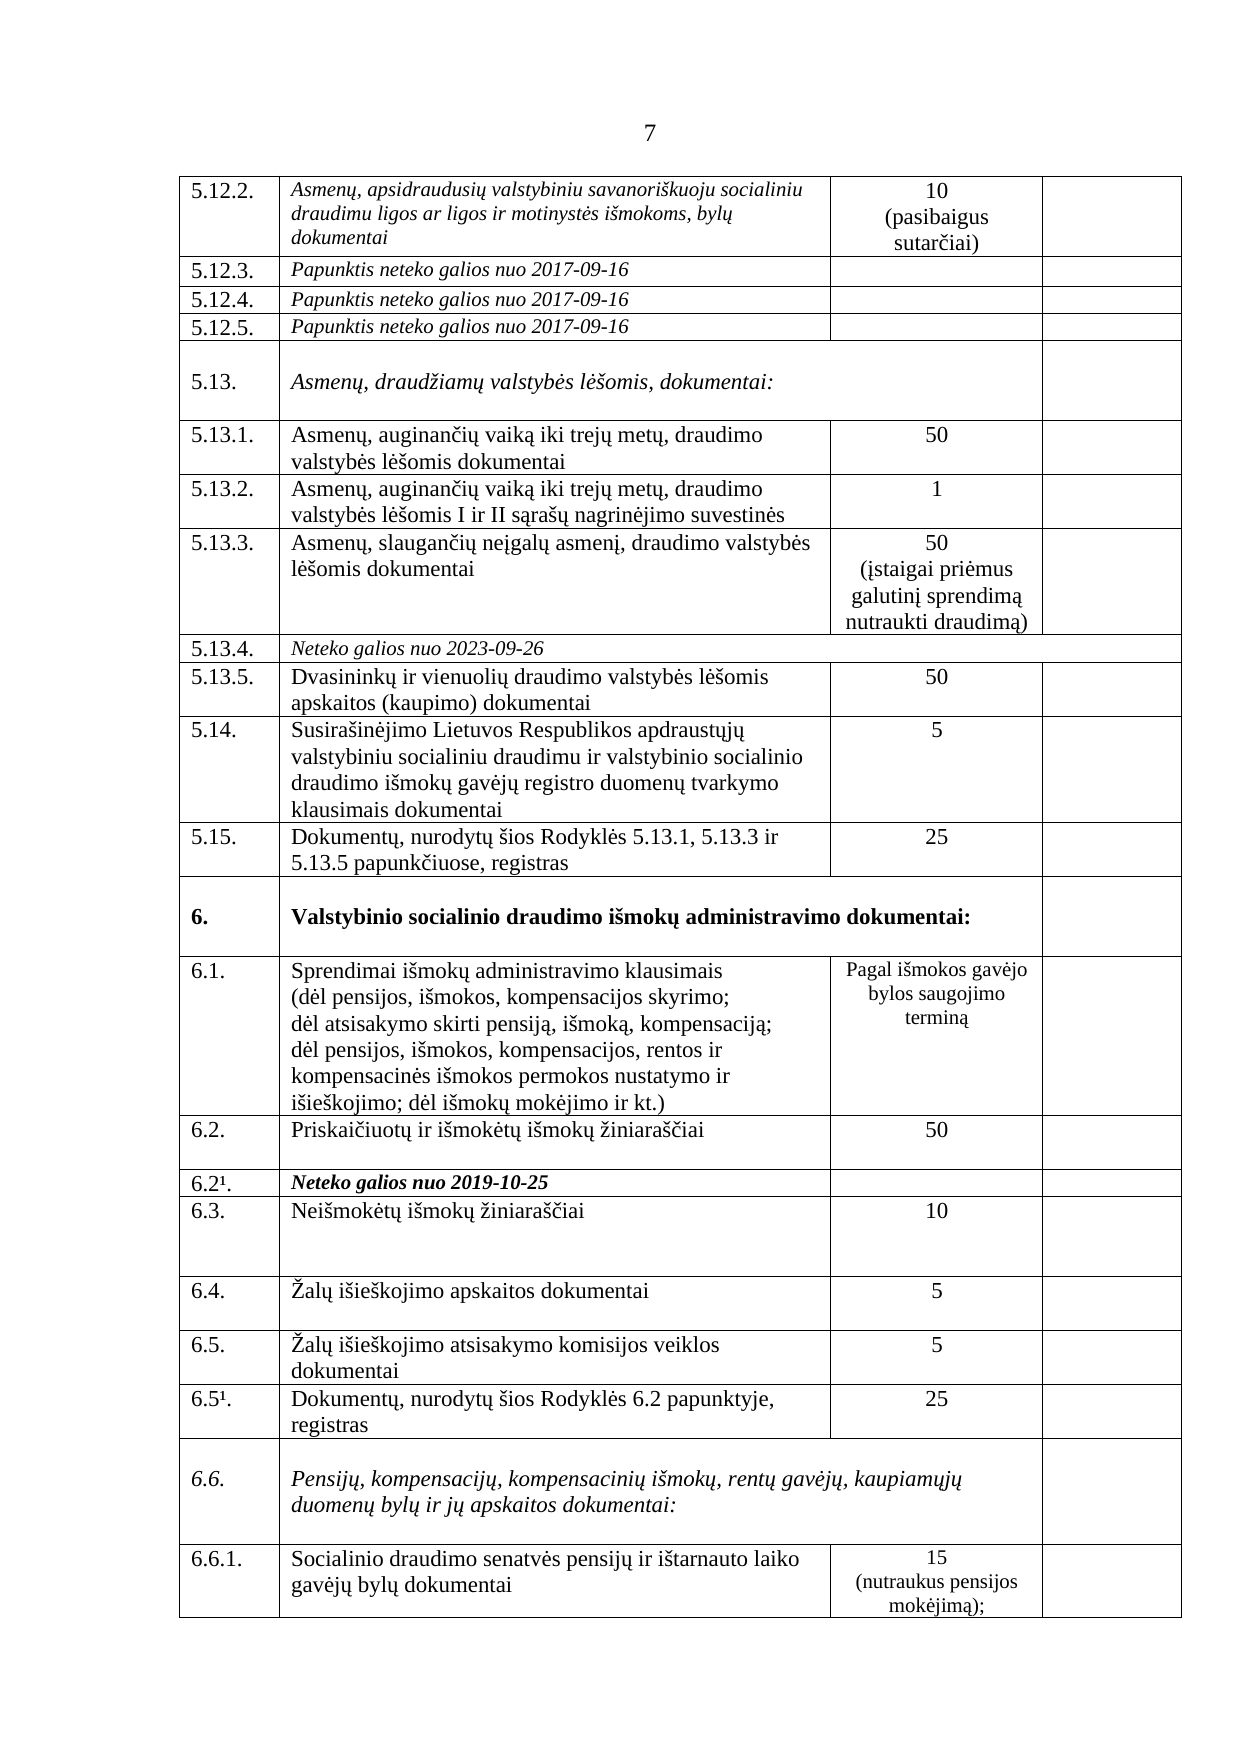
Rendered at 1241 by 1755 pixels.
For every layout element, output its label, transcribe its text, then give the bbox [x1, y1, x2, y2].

table_cell [831, 314, 1042, 340]
table_cell Susirašinėjimo Lietuvos Respublikos apdraustųjų valstybiniu socialiniu draudimu ir valstybinio socialinio draudimo išmokų gavėjų registro duomenų tvarkymo klausimais dokumentai [280, 717, 830, 822]
table_cell [174, 256, 179, 286]
table_cell [1043, 1197, 1181, 1276]
table_cell [1043, 1439, 1181, 1544]
table_cell 5.12.2. [180, 177, 279, 256]
table_cell 50 (įstaigai priėmus galutinį sprendimą nutraukti draudimą) [831, 529, 1042, 634]
table_cell [1043, 877, 1181, 956]
table_cell [1043, 1116, 1181, 1169]
table_cell [174, 286, 179, 313]
table_cell [174, 420, 179, 474]
table_cell [174, 1276, 179, 1330]
table_cell Sprendimai išmokų administravimo klausimais (dėl pensijos, išmokos, kompensacijos skyrimo; dėl atsisakymo skirti pensiją, išmoką, kompensaciją; dėl pensijos, išmokos, kompensacijos, rentos ir kompensacinės išmokos permokos nustatymo ir išieškojimo; dėl išmokų mokėjimo ir kt.) [280, 957, 830, 1115]
table_cell [174, 716, 179, 822]
table_cell [1043, 529, 1181, 634]
table_cell Papunktis neteko galios nuo 2017-09-16 [280, 314, 830, 340]
table_cell 6.5. [180, 1331, 279, 1384]
table_cell 6.5¹. [180, 1385, 279, 1437]
table_cell [174, 528, 179, 634]
table_cell Priskaičiuotų ir išmokėtų išmokų žiniaraščiai [280, 1116, 830, 1169]
table_cell [1043, 957, 1181, 1115]
table_cell [174, 1169, 179, 1196]
table_cell 6.3. [180, 1197, 279, 1276]
table_cell Asmenų, auginančių vaiką iki trejų metų, draudimo valstybės lėšomis dokumentai [280, 421, 830, 474]
table_cell 6. [180, 877, 279, 956]
table_cell 15 (nutraukus pensijos mokėjimą); [831, 1545, 1042, 1617]
table_cell [174, 1196, 179, 1276]
table_cell [831, 1170, 1042, 1196]
table_cell [174, 876, 179, 956]
table_cell 5.13.3. [180, 529, 279, 634]
table_cell [1043, 1277, 1181, 1330]
table_cell [1043, 717, 1181, 822]
table_cell [1043, 823, 1181, 876]
table_cell Neteko galios nuo 2019-10-25 [280, 1170, 830, 1196]
table_cell [1043, 257, 1181, 286]
table_cell 5 [831, 717, 1042, 822]
table_cell 5.13.2. [180, 475, 279, 528]
table_cell [1043, 314, 1181, 340]
table_cell [174, 1115, 179, 1169]
table_cell Pensijų, kompensacijų, kompensacinių išmokų, rentų gavėjų, kaupiamųjų duomenų bylų ir jų apskaitos dokumentai: [280, 1439, 1042, 1544]
table_cell 10 [831, 1197, 1042, 1276]
table_cell Asmenų, apsidraudusių valstybiniu savanoriškuoju socialiniu draudimu ligos ar ligos ir motinystės išmokoms, bylų dokumentai [280, 177, 830, 256]
table_cell [174, 1544, 179, 1617]
table_cell Neteko galios nuo 2023-09-26 [280, 635, 1181, 662]
table_cell [174, 662, 179, 716]
table_cell 50 [831, 1116, 1042, 1169]
table_cell [831, 257, 1042, 286]
table_cell 6.4. [180, 1277, 279, 1330]
table_cell [1043, 341, 1181, 420]
table_cell Valstybinio socialinio draudimo išmokų administravimo dokumentai: [280, 877, 1042, 956]
table_cell [174, 1438, 179, 1544]
table_cell 5.13. [180, 341, 279, 420]
table_cell [1043, 1385, 1181, 1437]
table_cell [174, 313, 179, 340]
table_cell 25 [831, 1385, 1042, 1437]
table_cell Neišmokėtų išmokų žiniaraščiai [280, 1197, 830, 1276]
table_cell 25 [831, 823, 1042, 876]
table_cell 1 [831, 475, 1042, 528]
table_cell Asmenų, slaugančių neįgalų asmenį, draudimo valstybės lėšomis dokumentai [280, 529, 830, 634]
table_cell Dokumentų, nurodytų šios Rodyklės 5.13.1, 5.13.3 ir 5.13.5 papunkčiuose, registras [280, 823, 830, 876]
table_cell [174, 1384, 179, 1437]
table_cell 6.6. [180, 1439, 279, 1544]
table_cell Žalų išieškojimo atsisakymo komisijos veiklos dokumentai [280, 1331, 830, 1384]
table_cell [1043, 1170, 1181, 1196]
table_cell [174, 634, 179, 662]
table_cell [1043, 663, 1181, 716]
table_cell Asmenų, auginančių vaiką iki trejų metų, draudimo valstybės lėšomis I ir II sąrašų nagrinėjimo suvestinės [280, 475, 830, 528]
table_cell [174, 340, 179, 420]
table_cell 5.13.4. [180, 635, 279, 662]
table_cell [1043, 1331, 1181, 1384]
table_cell Socialinio draudimo senatvės pensijų ir ištarnauto laiko gavėjų bylų dokumentai [280, 1545, 830, 1617]
table_cell 50 [831, 421, 1042, 474]
table_cell 5.12.3. [180, 257, 279, 286]
table_cell Papunktis neteko galios nuo 2017-09-16 [280, 287, 830, 313]
table_cell Pagal išmokos gavėjo bylos saugojimo terminą [831, 957, 1042, 1115]
table_cell [174, 1330, 179, 1384]
table_cell [1043, 1545, 1181, 1617]
table_cell [1043, 421, 1181, 474]
table_cell [1043, 475, 1181, 528]
table_cell 5 [831, 1331, 1042, 1384]
table_cell 6.2¹. [180, 1170, 279, 1196]
table_cell 5.12.5. [180, 314, 279, 340]
table_cell 5.15. [180, 823, 279, 876]
table_cell 6.2. [180, 1116, 279, 1169]
table_cell [1043, 287, 1181, 313]
table_cell [831, 287, 1042, 313]
table_cell Asmenų, draudžiamų valstybės lėšomis, dokumentai: [280, 341, 1042, 420]
table_cell Žalų išieškojimo apskaitos dokumentai [280, 1277, 830, 1330]
table_cell 5.14. [180, 717, 279, 822]
table_cell 5.13.1. [180, 421, 279, 474]
table_cell Dvasininkų ir vienuolių draudimo valstybės lėšomis apskaitos (kaupimo) dokumentai [280, 663, 830, 716]
table_cell 5.13.5. [180, 663, 279, 716]
table_cell [174, 956, 179, 1115]
table_cell 10 (pasibaigus sutarčiai) [831, 177, 1042, 256]
table_cell 5.12.4. [180, 287, 279, 313]
table_cell Dokumentų, nurodytų šios Rodyklės 6.2 papunktyje, registras [280, 1385, 830, 1437]
table_cell [174, 822, 179, 876]
table_cell 5 [831, 1277, 1042, 1330]
table_cell 50 [831, 663, 1042, 716]
table_cell Papunktis neteko galios nuo 2017-09-16 [280, 257, 830, 286]
table_cell [174, 176, 179, 256]
table_cell [174, 474, 179, 528]
table_cell 6.1. [180, 957, 279, 1115]
table_cell 6.6.1. [180, 1545, 279, 1617]
table_cell [1043, 177, 1181, 256]
